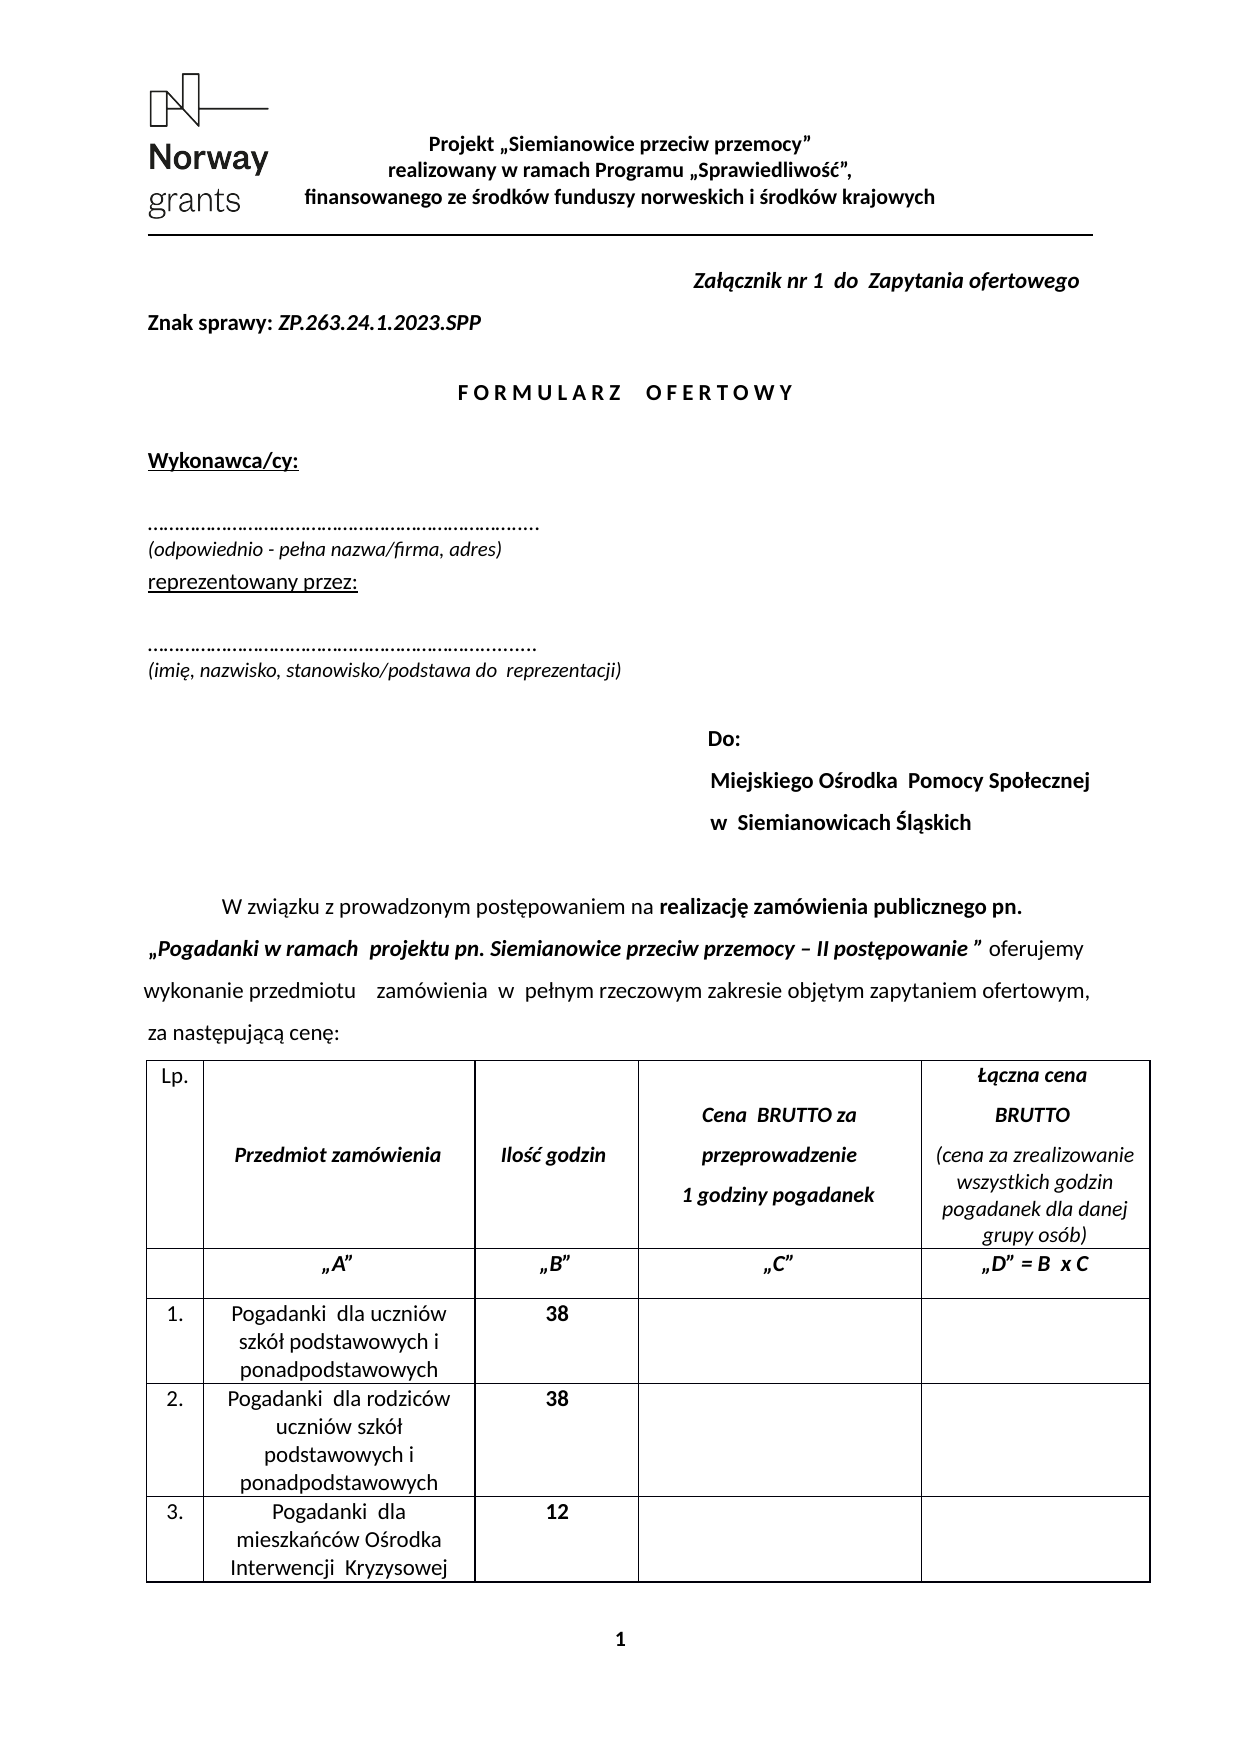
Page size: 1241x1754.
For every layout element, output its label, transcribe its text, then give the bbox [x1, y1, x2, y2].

text wykonanie przedmiotu zamówienia w pełnym rzeczowym zakresie objętym zapytaniem ofertowym, za następującą cenę: [103, 976, 1107, 1046]
text (odpowiednio - pełna nazwa/firma, adres) [148, 536, 1092, 561]
table_cell 3. [147, 1497, 203, 1581]
table_cell [639, 1497, 921, 1581]
table_header Cena BRUTTO za przeprowadzenie 1 godziny pogadanek [639, 1061, 921, 1248]
table_cell 12 [476, 1497, 638, 1581]
table_cell [639, 1384, 921, 1496]
text (imię, nazwisko, stanowisko/podstawa do reprezentacji) [148, 657, 1092, 683]
text w Siemianowicach Śląskich [710, 808, 1092, 837]
table_cell 1. [147, 1299, 203, 1383]
text W związku z prowadzonym postępowaniem na realizację zamówienia publicznego pn. „Pogadanki w ramach projektu pn. Siemianowice przeciw przemocy – II postępowanie ” oferujemy [103, 892, 1107, 962]
text Do: [635, 724, 1092, 753]
table_cell Pogadanki dla uczniów szkół podstawowych i ponadpodstawowych [204, 1299, 474, 1383]
table_cell [147, 1249, 203, 1298]
table_cell Pogadanki dla mieszkańców Ośrodka Interwencji Kryzysowej [204, 1497, 474, 1581]
table_cell „B” [476, 1249, 638, 1298]
text reprezentowany przez: [148, 567, 1092, 595]
table_cell 2. [147, 1384, 203, 1496]
table_header Przedmiot zamówienia [204, 1061, 474, 1248]
text Znak sprawy: ZP.263.24.1.2023.SPP [148, 308, 1092, 336]
table_cell [639, 1299, 921, 1383]
table_cell 38 [476, 1299, 638, 1383]
table_header Ilość godzin [476, 1061, 638, 1248]
table_cell „A” [204, 1249, 474, 1298]
text ……………………………………………………….......... [148, 629, 1092, 657]
table_cell [922, 1497, 1149, 1581]
subtitle F O R M U L A R Z O F E R T O W Y [148, 378, 1107, 406]
table_cell [922, 1299, 1149, 1383]
table_cell [922, 1384, 1149, 1496]
table_cell „C” [639, 1249, 921, 1298]
table_cell „D” = B x C [922, 1249, 1149, 1298]
table_cell Pogadanki dla rodziców uczniów szkół podstawowych i ponadpodstawowych [204, 1384, 474, 1496]
text Miejskiego Ośrodka Pomocy Społecznej [710, 767, 1092, 794]
picture [148, 73, 269, 219]
text Wykonawca/cy: [148, 446, 1092, 474]
table_header Lp. [147, 1061, 203, 1248]
table_header Łączna cena BRUTTO (cena za zrealizowanie wszystkich godzin pogadanek dla danej grupy osób) [922, 1061, 1149, 1248]
text Załącznik nr 1 do Zapytania ofertowego [148, 266, 1092, 294]
table_cell 38 [476, 1384, 638, 1496]
text ……………………………………………………………..... [148, 508, 1092, 536]
